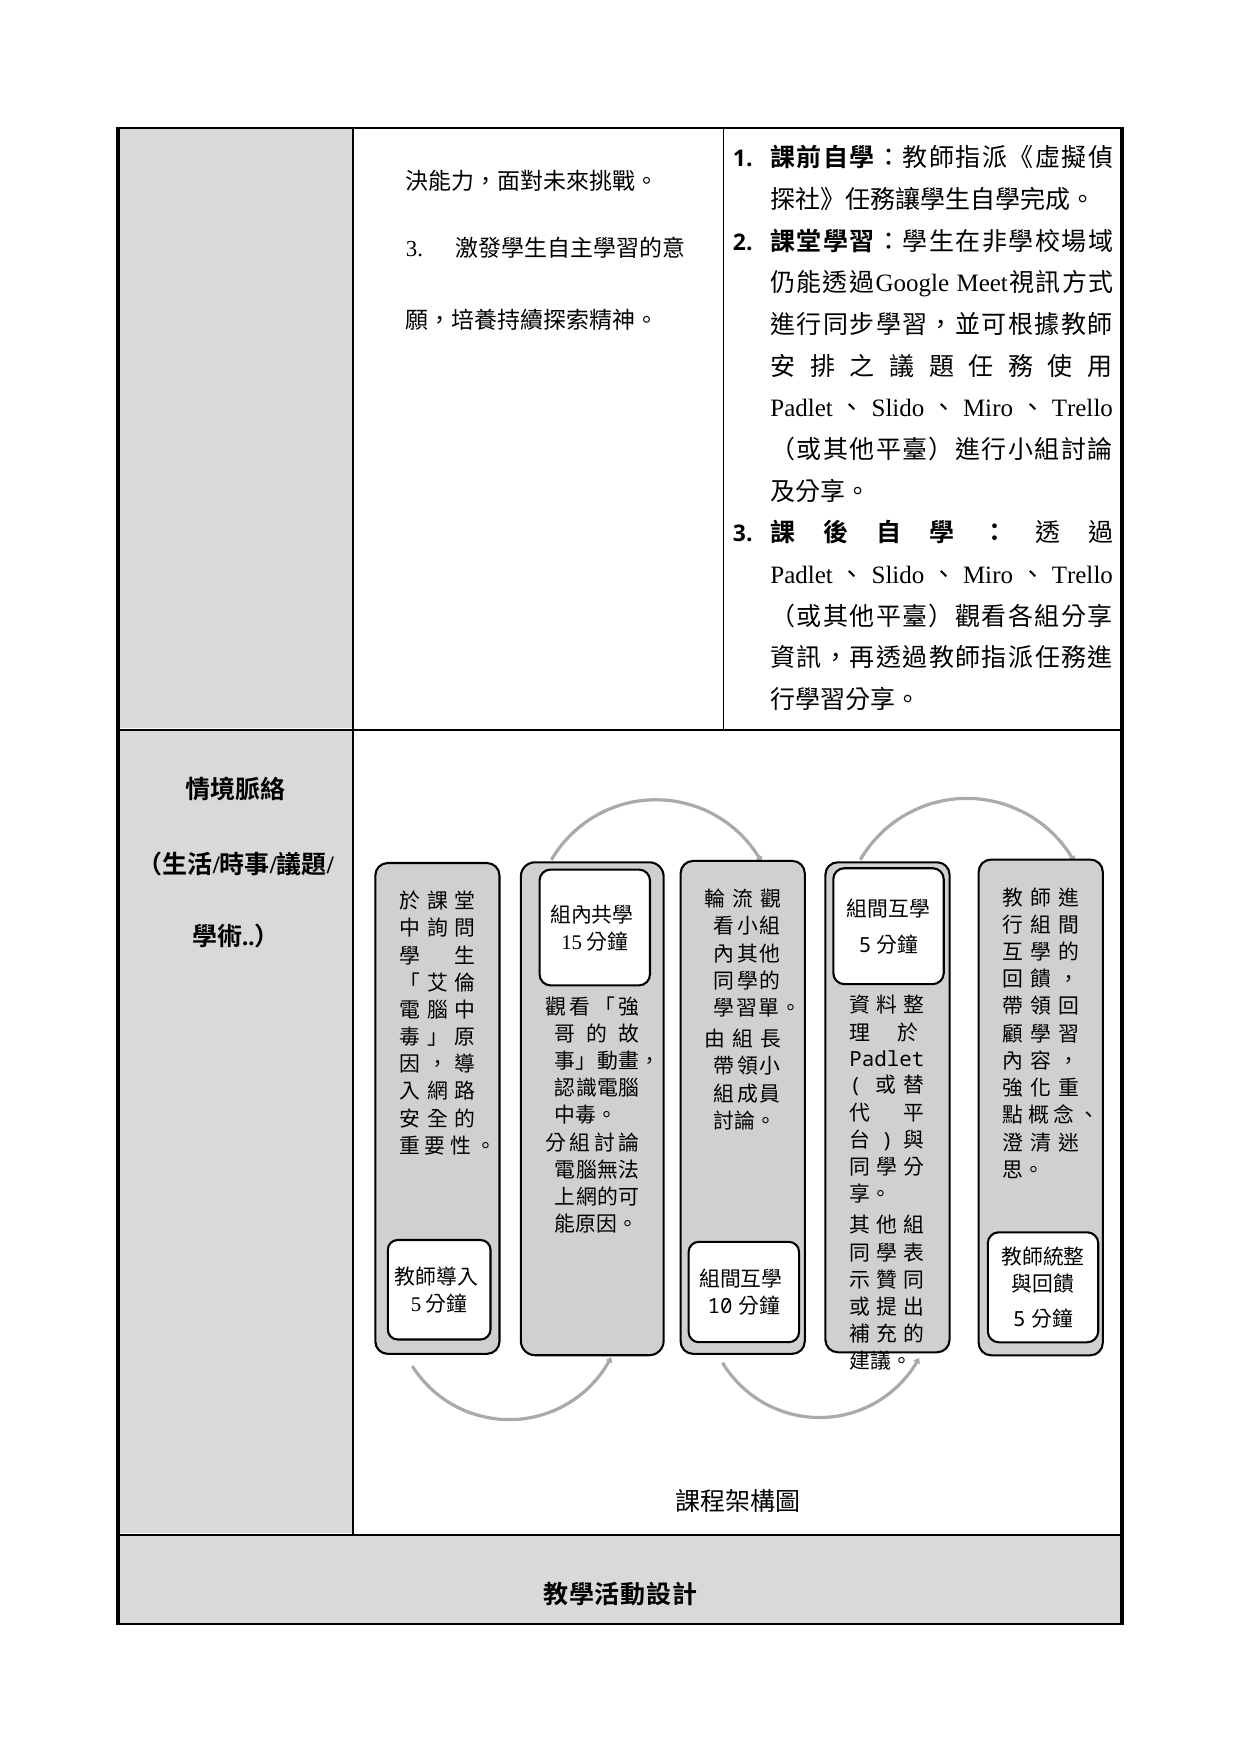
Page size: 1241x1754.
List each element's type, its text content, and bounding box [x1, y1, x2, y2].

table_cell 從解謎任務中了解數位素養與資訊科技的基本概念，提升數位素養相關知能。 培養多角度思考與問題解決能力，面對未來挑戰。 激發學生自主學習的意願，培養持續探索精神。 [354, 129, 723, 728]
table_cell 教學活動設計 [120, 1536, 1120, 1623]
table_cell 情境脈絡 （生活/時事/議題/學術..） [120, 731, 352, 1533]
table_cell 課程架構圖 [354, 731, 1120, 1533]
table_cell [120, 129, 352, 728]
table_cell 透過以下設計讓學生能在非學校場域進行混成學習： 課前自學：教師指派《虛擬偵探社》任務讓學生自學完成。 課堂學習：學生在非學校場域仍能透過Google Meet視訊方式進行同步學習，並可根據教師安排之議題任務使用 Padlet、Slido、Miro、Trello（或其他平臺）進行小組討論及分享。 課後自學：透過 Padlet、Slido、Miro、Trello（或其他平臺）觀看各組分享資訊，再透過教師指派任務進行學習分享。 [724, 129, 1120, 728]
